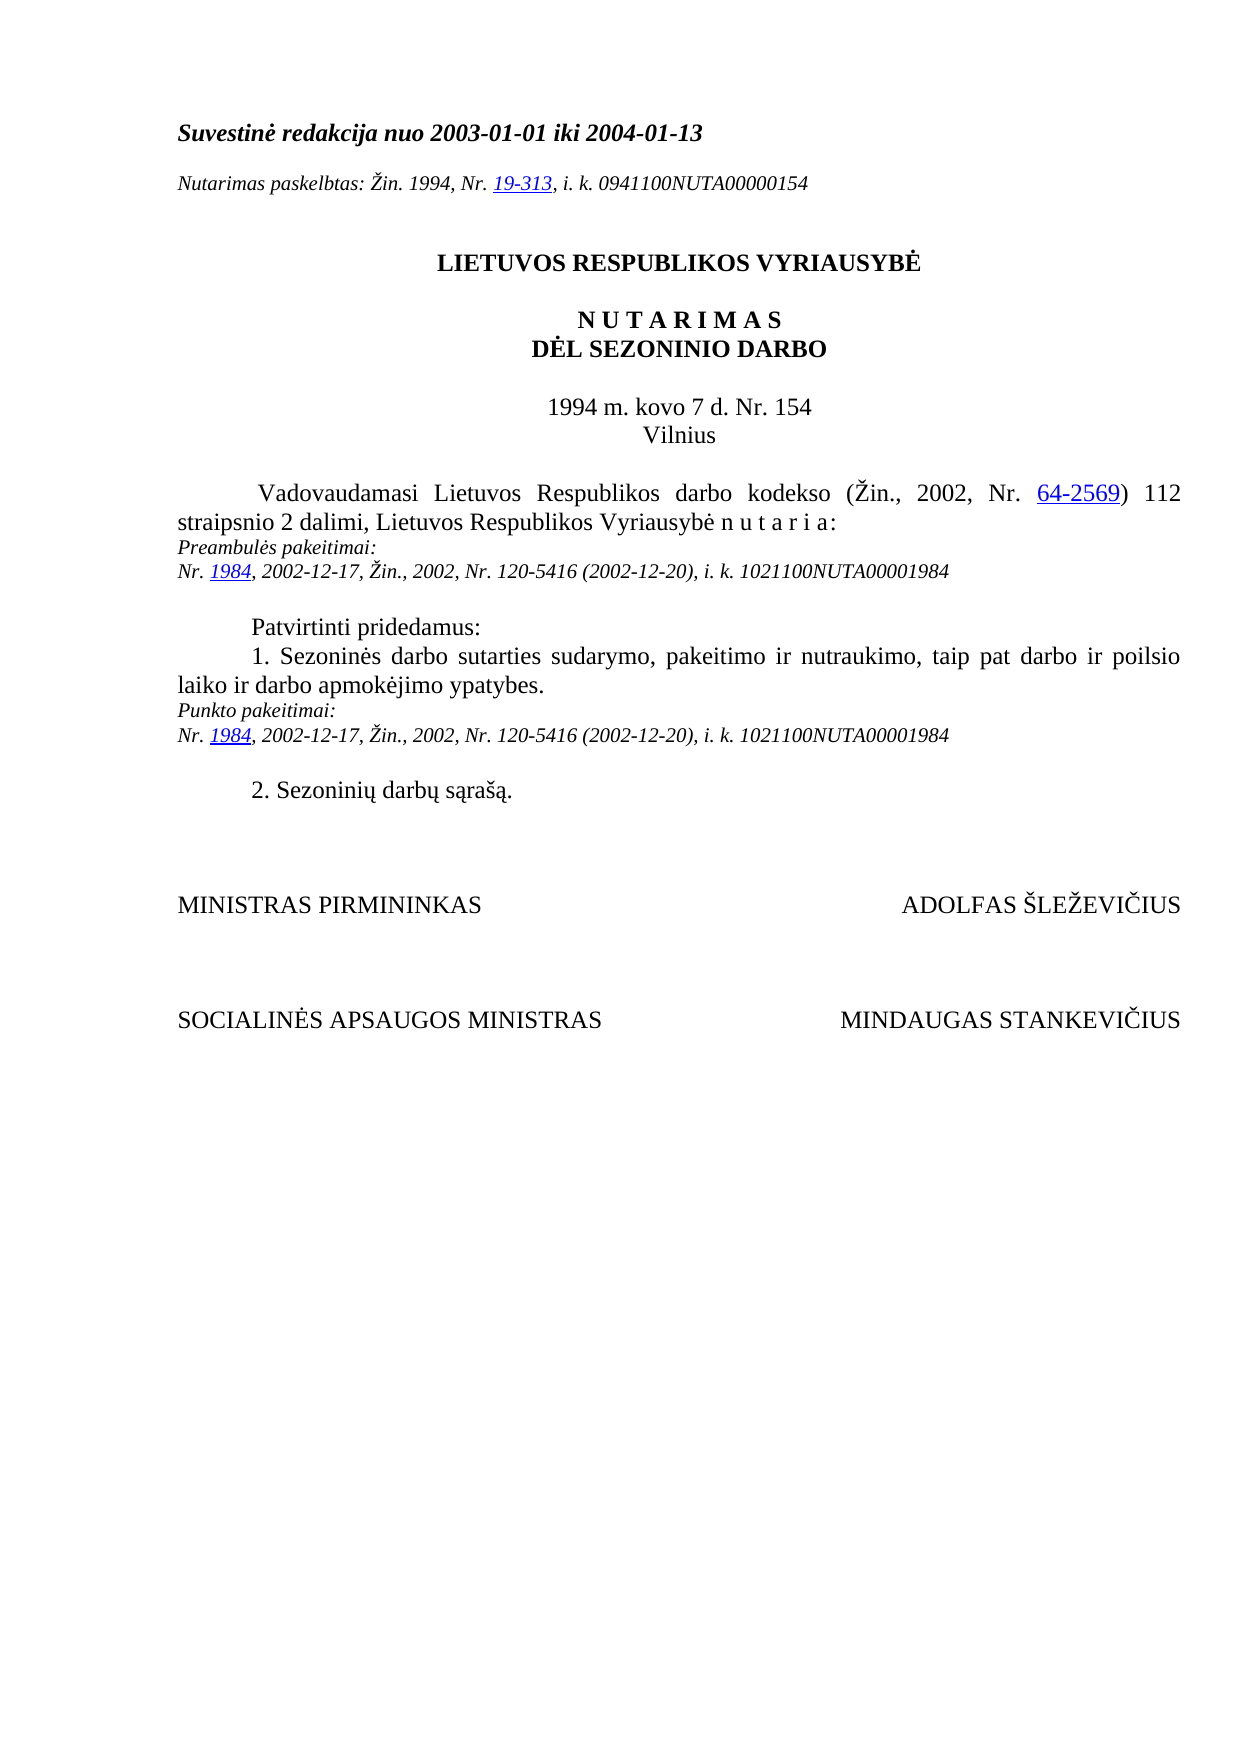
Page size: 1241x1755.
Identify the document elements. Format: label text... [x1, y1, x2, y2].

text Nr. 1984, 2002-12-17, Žin., 2002, Nr. 120-5416 (2002-12-20), i. k. 1021100NUTA00001984 [177, 559, 1181, 583]
text N U T A R I M A S [177, 305, 1181, 334]
text Vadovaudamasi Lietuvos Respublikos darbo kodekso (Žin., 2002, Nr. 64-2569) 112 straipsnio 2 dalimi, Lietuvos Respublikos Vyriausybė nutaria: [177, 478, 1181, 535]
text DĖL SEZONINIO DARBO [177, 334, 1181, 363]
text Vilnius [177, 420, 1181, 449]
text 1. Sezoninės darbo sutarties sudarymo, pakeitimo ir nutraukimo, taip pat darbo ir poilsio laiko ir darbo apmokėjimo ypatybes. [177, 641, 1181, 698]
text Nutarimas paskelbtas: Žin. 1994, Nr. 19-313, i. k. 0941100NUTA00000154 [177, 171, 1181, 195]
text LIETUVOS RESPUBLIKOS VYRIAUSYBĖ [177, 248, 1181, 277]
text Suvestinė redakcija nuo 2003-01-01 iki 2004-01-13 [177, 118, 1181, 147]
text 1994 m. kovo 7 d. Nr. 154 [177, 392, 1181, 420]
text SOCIALINĖS APSAUGOS MINISTRAS MINDAUGAS STANKEVIČIUS [177, 1005, 1181, 1034]
text Nr. 1984, 2002-12-17, Žin., 2002, Nr. 120-5416 (2002-12-20), i. k. 1021100NUTA00001984 [177, 722, 1181, 747]
text Punkto pakeitimai: [177, 698, 1181, 722]
text Preambulės pakeitimai: [177, 535, 1181, 559]
text 2. Sezoninių darbų sąrašą. [177, 775, 1181, 804]
text MINISTRAS PIRMININKAS ADOLFAS ŠLEŽEVIČIUS [177, 890, 1181, 919]
text Patvirtinti pridedamus: [177, 612, 1181, 641]
